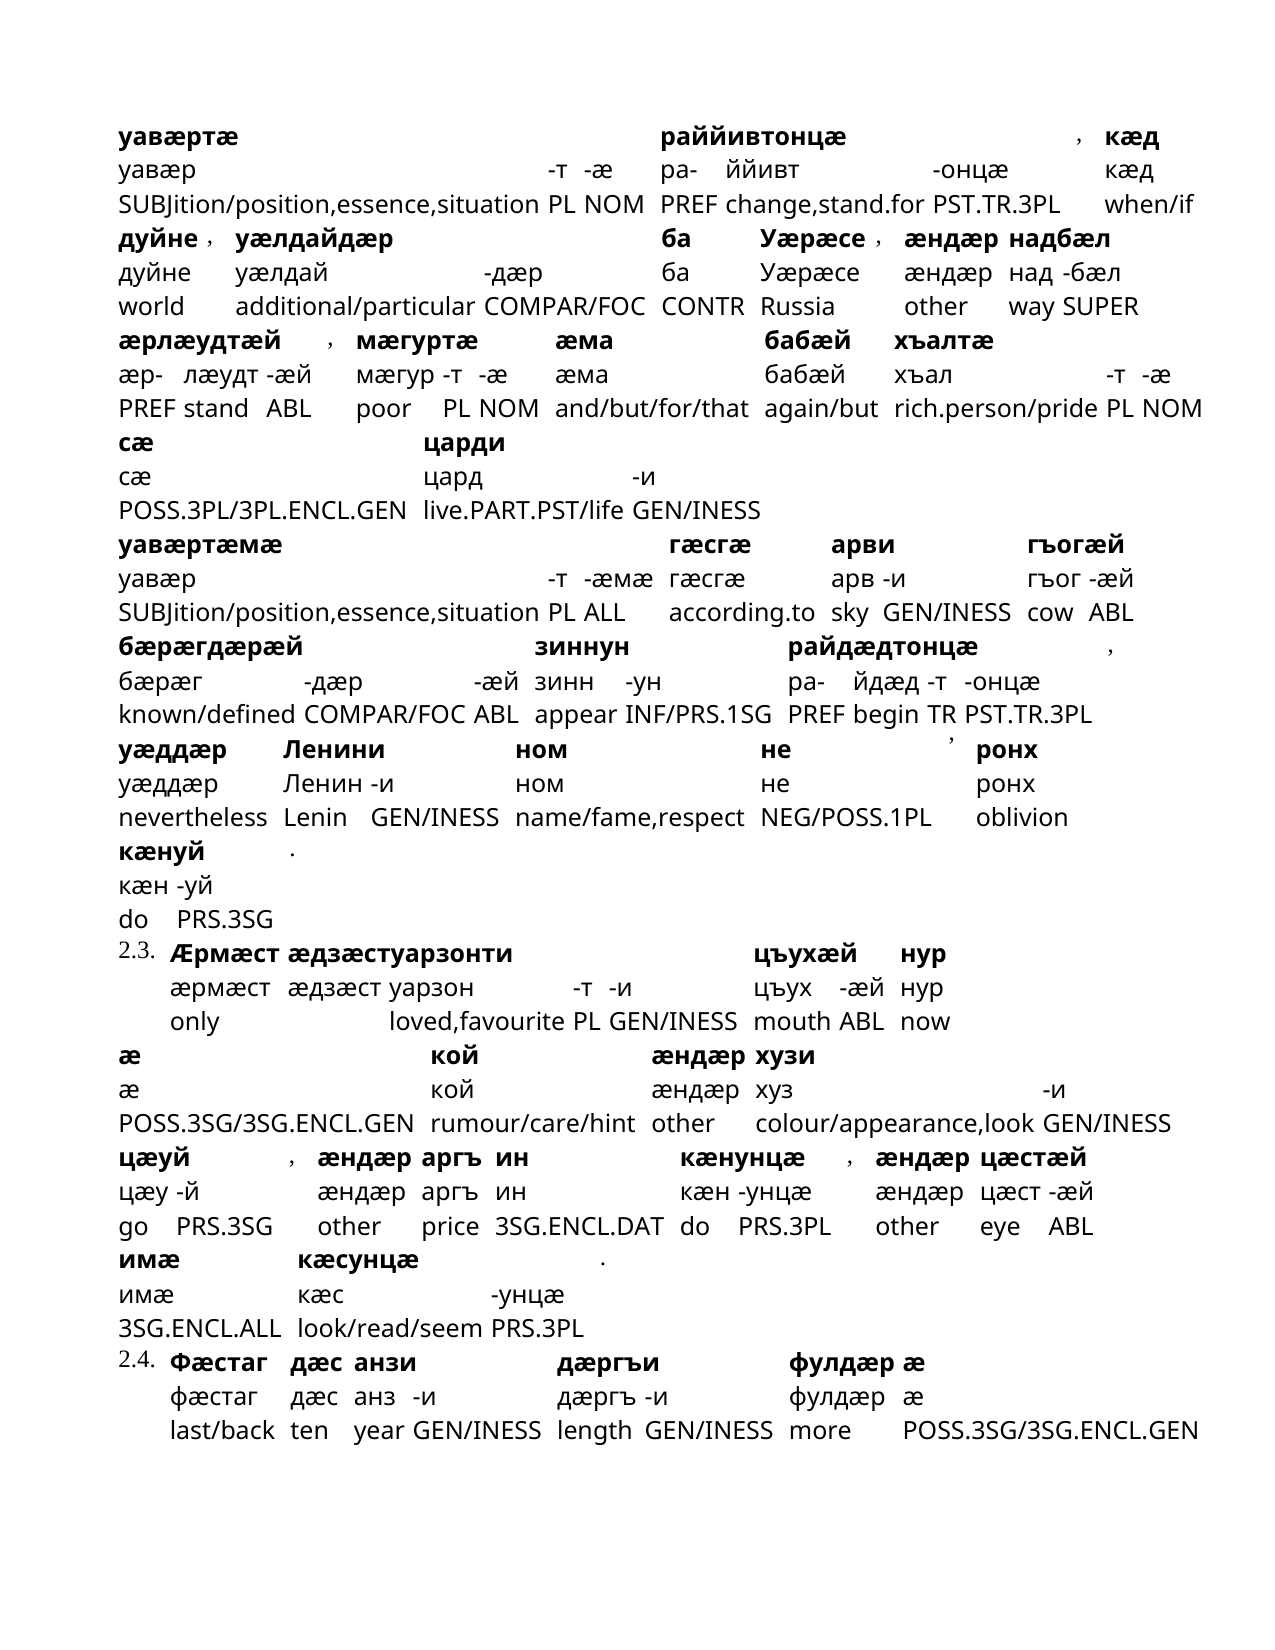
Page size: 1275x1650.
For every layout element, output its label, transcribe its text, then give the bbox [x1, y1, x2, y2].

text 3SG.ENCL.ALL [118, 1310, 282, 1344]
text кæс [297, 1276, 483, 1310]
text зиннун [534, 629, 780, 663]
text -æй [1088, 561, 1134, 595]
text -онцæ [932, 152, 1061, 186]
text -т [442, 357, 471, 391]
text now [900, 1004, 950, 1038]
text кой [430, 1038, 643, 1072]
text æндæр [651, 1038, 748, 1072]
text TR [927, 697, 957, 731]
text нур [900, 936, 958, 970]
text æндæр [904, 220, 1001, 254]
text -и [1042, 1072, 1172, 1106]
text 3SG.ENCL.DAT [495, 1208, 664, 1242]
text PRS.3SG [176, 902, 274, 936]
text ин [495, 1174, 664, 1208]
text Фæстаг [169, 1344, 283, 1378]
text уæддæр [118, 765, 268, 799]
text мæгуртæ [356, 322, 547, 357]
text над [1008, 254, 1055, 288]
text арви [831, 527, 1019, 561]
text æ [118, 1038, 423, 1072]
text other [317, 1208, 406, 1242]
text -бæл [1062, 254, 1139, 288]
text æр- [118, 357, 176, 391]
text хъалтæ [894, 322, 1211, 357]
text -т [548, 561, 576, 595]
text ABL [1088, 595, 1134, 629]
text again/but [764, 391, 879, 425]
text Уæрæсе [760, 254, 860, 288]
text гъог [1027, 561, 1081, 595]
text begin [853, 697, 919, 731]
text PST.TR.3PL [932, 186, 1061, 220]
text GEN/INESS [1042, 1106, 1172, 1140]
text PREF [118, 391, 176, 425]
text , [1107, 629, 1128, 658]
text сæ [118, 425, 415, 459]
text -уй [176, 867, 274, 902]
text ра- [787, 663, 845, 697]
text æндæр [317, 1140, 414, 1174]
text GEN/INESS [412, 1412, 542, 1447]
text POSS.3SG/3SG.ENCL.GEN [902, 1412, 1199, 1447]
text -æй [839, 970, 885, 1004]
text анзи [353, 1344, 549, 1378]
text гæсгæ [669, 527, 823, 561]
text хузи [755, 1038, 1179, 1072]
text colour/appearance,look [755, 1106, 1035, 1140]
text бæрæгдæрæй [118, 629, 527, 663]
text -æ [478, 357, 539, 391]
text COMPAR/FOC [303, 697, 466, 731]
text ном [515, 765, 745, 799]
text POSS.3SG/3SG.ENCL.GEN [118, 1106, 415, 1140]
text , [1076, 118, 1097, 147]
text PL [442, 391, 471, 425]
text æндæр [875, 1140, 972, 1174]
text кæд [1104, 118, 1201, 152]
text уарзон [389, 970, 565, 1004]
text only [169, 1004, 271, 1038]
text -т [927, 663, 957, 697]
text нур [900, 970, 950, 1004]
text -дæр [483, 254, 646, 288]
text -й [176, 1174, 273, 1208]
text ном [515, 731, 753, 765]
text more [789, 1412, 886, 1447]
text other [651, 1106, 740, 1140]
text сæ [118, 459, 408, 493]
text гæсгæ [669, 561, 816, 595]
text live.PART.PST/life [423, 493, 624, 527]
text CONTR [661, 288, 745, 322]
text other [875, 1208, 964, 1242]
text райдæдтонцæ [787, 629, 1100, 663]
text according.to [669, 595, 816, 629]
text do [679, 1208, 730, 1242]
text мæгур [356, 357, 435, 391]
text GEN/INESS [370, 799, 500, 833]
text NOM [583, 186, 645, 220]
text аргъ [421, 1140, 487, 1174]
text change,stand.for [725, 186, 925, 220]
text гъогæй [1027, 527, 1142, 561]
text цард [423, 459, 624, 493]
text , [847, 1140, 868, 1169]
text PL [1106, 391, 1134, 425]
text NOM [1142, 391, 1203, 425]
text ронх [976, 765, 1069, 799]
text NOM [478, 391, 539, 425]
text дуйне [118, 254, 192, 288]
text -æ [1142, 357, 1203, 391]
text ра- [660, 152, 718, 186]
text additional/particular [235, 288, 476, 322]
text , [288, 1140, 309, 1169]
text хъал [894, 357, 1098, 391]
text -т [548, 152, 576, 186]
text nevertheless [118, 799, 268, 833]
text . [599, 1242, 621, 1271]
text and/but/for/that [555, 391, 749, 425]
text ба [661, 254, 745, 288]
text ин [495, 1140, 672, 1174]
text дæс [290, 1378, 338, 1412]
text цæстæй [979, 1140, 1102, 1174]
text бабæй [764, 357, 879, 391]
text -æ [583, 152, 645, 186]
text фулдæр [789, 1378, 886, 1412]
text go [118, 1208, 168, 1242]
text -æй [473, 663, 519, 697]
text ABL [1048, 1208, 1094, 1242]
text уавæр [118, 561, 540, 595]
text раййивтонцæ [660, 118, 1068, 152]
text GEN/INESS [882, 595, 1012, 629]
text , [875, 220, 896, 249]
text Ленин [283, 765, 363, 799]
text аргъ [421, 1174, 479, 1208]
text уæлдайдæр [235, 220, 653, 254]
text кæнуй [118, 833, 282, 867]
text ’ [947, 731, 968, 760]
text PL [548, 186, 576, 220]
text ABL [266, 391, 312, 425]
text ABL [473, 697, 519, 731]
text PREF [660, 186, 718, 220]
text PRS.3PL [738, 1208, 832, 1242]
text rumour/care/hint [430, 1106, 636, 1140]
text кæсунцæ [297, 1242, 592, 1276]
text уæддæр [118, 731, 276, 765]
text ййивт [725, 152, 925, 186]
text sky [831, 595, 875, 629]
text POSS.3PL/3PL.ENCL.GEN [118, 493, 408, 527]
text кæн [679, 1174, 730, 1208]
text цъухæй [753, 936, 892, 970]
text world [118, 288, 192, 322]
text æндæр [317, 1174, 406, 1208]
text poor [356, 391, 435, 425]
text -æй [1048, 1174, 1094, 1208]
text -ун [625, 663, 772, 697]
text GEN/INESS [608, 1004, 738, 1038]
text -и [882, 561, 1012, 595]
text бабæй [764, 322, 886, 357]
text , [207, 220, 228, 249]
text кæнунцæ [679, 1140, 839, 1174]
text known/defined [118, 697, 296, 731]
text PST.TR.3PL [964, 697, 1092, 731]
text length [557, 1412, 637, 1447]
text кæн [118, 867, 169, 902]
text имæ [118, 1276, 282, 1310]
text цæст [979, 1174, 1041, 1208]
text æма [555, 357, 749, 391]
text PRS.3SG [176, 1208, 273, 1242]
text æрлæудтæй [118, 322, 319, 357]
text уавæртæмæ [118, 527, 661, 561]
text цæу [118, 1174, 168, 1208]
text SUBJition/position,essence,situation [118, 595, 540, 629]
text -онцæ [964, 663, 1092, 697]
text -и [608, 970, 738, 1004]
text -дæр [303, 663, 466, 697]
text æндæр [875, 1174, 964, 1208]
text PL [573, 1004, 601, 1038]
text rich.person/pride [894, 391, 1098, 425]
text æма [555, 322, 757, 357]
text INF/PRS.1SG [625, 697, 772, 731]
text -æмæ [583, 561, 653, 595]
text COMPAR/FOC [483, 288, 646, 322]
text -и [632, 459, 761, 493]
text GEN/INESS [632, 493, 761, 527]
text Ленини [283, 731, 507, 765]
text зинн [534, 663, 618, 697]
text 2.4. [118, 1344, 162, 1373]
text не [760, 731, 939, 765]
text stand [183, 391, 259, 425]
text фулдæр [789, 1344, 895, 1378]
text -унцæ [738, 1174, 832, 1208]
text , [327, 322, 348, 351]
text year [353, 1412, 405, 1447]
text æ [902, 1344, 1207, 1378]
text SUPER [1062, 288, 1139, 322]
text ten [290, 1412, 338, 1447]
text do [118, 902, 169, 936]
text æрмæст [169, 970, 271, 1004]
text -т [1106, 357, 1134, 391]
text Уæрæсе [760, 220, 868, 254]
text Æрмæст [169, 936, 280, 970]
text æндæр [651, 1072, 740, 1106]
text не [760, 765, 932, 799]
text price [421, 1208, 479, 1242]
text -æй [266, 357, 312, 391]
text mouth [753, 1004, 832, 1038]
text æ [118, 1072, 415, 1106]
text хуз [755, 1072, 1035, 1106]
text eye [979, 1208, 1041, 1242]
text name/fame,respect [515, 799, 745, 833]
text -и [412, 1378, 542, 1412]
text GEN/INESS [644, 1412, 774, 1447]
text надбæл [1008, 220, 1147, 254]
text ALL [583, 595, 653, 629]
text ба [661, 220, 752, 254]
text уæлдай [235, 254, 476, 288]
text NEG/POSS.1PL [760, 799, 932, 833]
text PREF [787, 697, 845, 731]
text SUBJition/position,essence,situation [118, 186, 540, 220]
text имæ [118, 1242, 289, 1276]
text æдзæстуарзонти [287, 936, 746, 970]
text . [289, 833, 310, 862]
text loved,favourite [389, 1004, 565, 1038]
text кæд [1104, 152, 1193, 186]
text æдзæст [287, 970, 381, 1004]
text ABL [839, 1004, 885, 1038]
text дæргъ [557, 1378, 637, 1412]
text look/read/seem [297, 1310, 483, 1344]
text -и [644, 1378, 774, 1412]
text PRS.3PL [491, 1310, 584, 1344]
text æндæр [904, 254, 993, 288]
text кой [430, 1072, 636, 1106]
text дуйне [118, 220, 199, 254]
text фæстаг [169, 1378, 275, 1412]
text cow [1027, 595, 1081, 629]
text -и [370, 765, 500, 799]
text цъух [753, 970, 832, 1004]
text last/back [169, 1412, 275, 1447]
text анз [353, 1378, 405, 1412]
text oblivion [976, 799, 1069, 833]
text Russia [760, 288, 860, 322]
text лæудт [183, 357, 259, 391]
text PL [548, 595, 576, 629]
text дæргъи [557, 1344, 781, 1378]
text way [1008, 288, 1055, 322]
text арв [831, 561, 875, 595]
text ронх [976, 731, 1076, 765]
text -унцæ [491, 1276, 584, 1310]
text -т [573, 970, 601, 1004]
text Lenin [283, 799, 363, 833]
text бæрæг [118, 663, 296, 697]
text царди [423, 425, 769, 459]
text 2.3. [118, 936, 162, 964]
text цæуй [118, 1140, 281, 1174]
text йдæд [853, 663, 919, 697]
text дæс [290, 1344, 346, 1378]
text other [904, 288, 993, 322]
text æ [902, 1378, 1199, 1412]
text when/if [1104, 186, 1193, 220]
text уавæр [118, 152, 540, 186]
text appear [534, 697, 618, 731]
text уавæртæ [118, 118, 652, 152]
